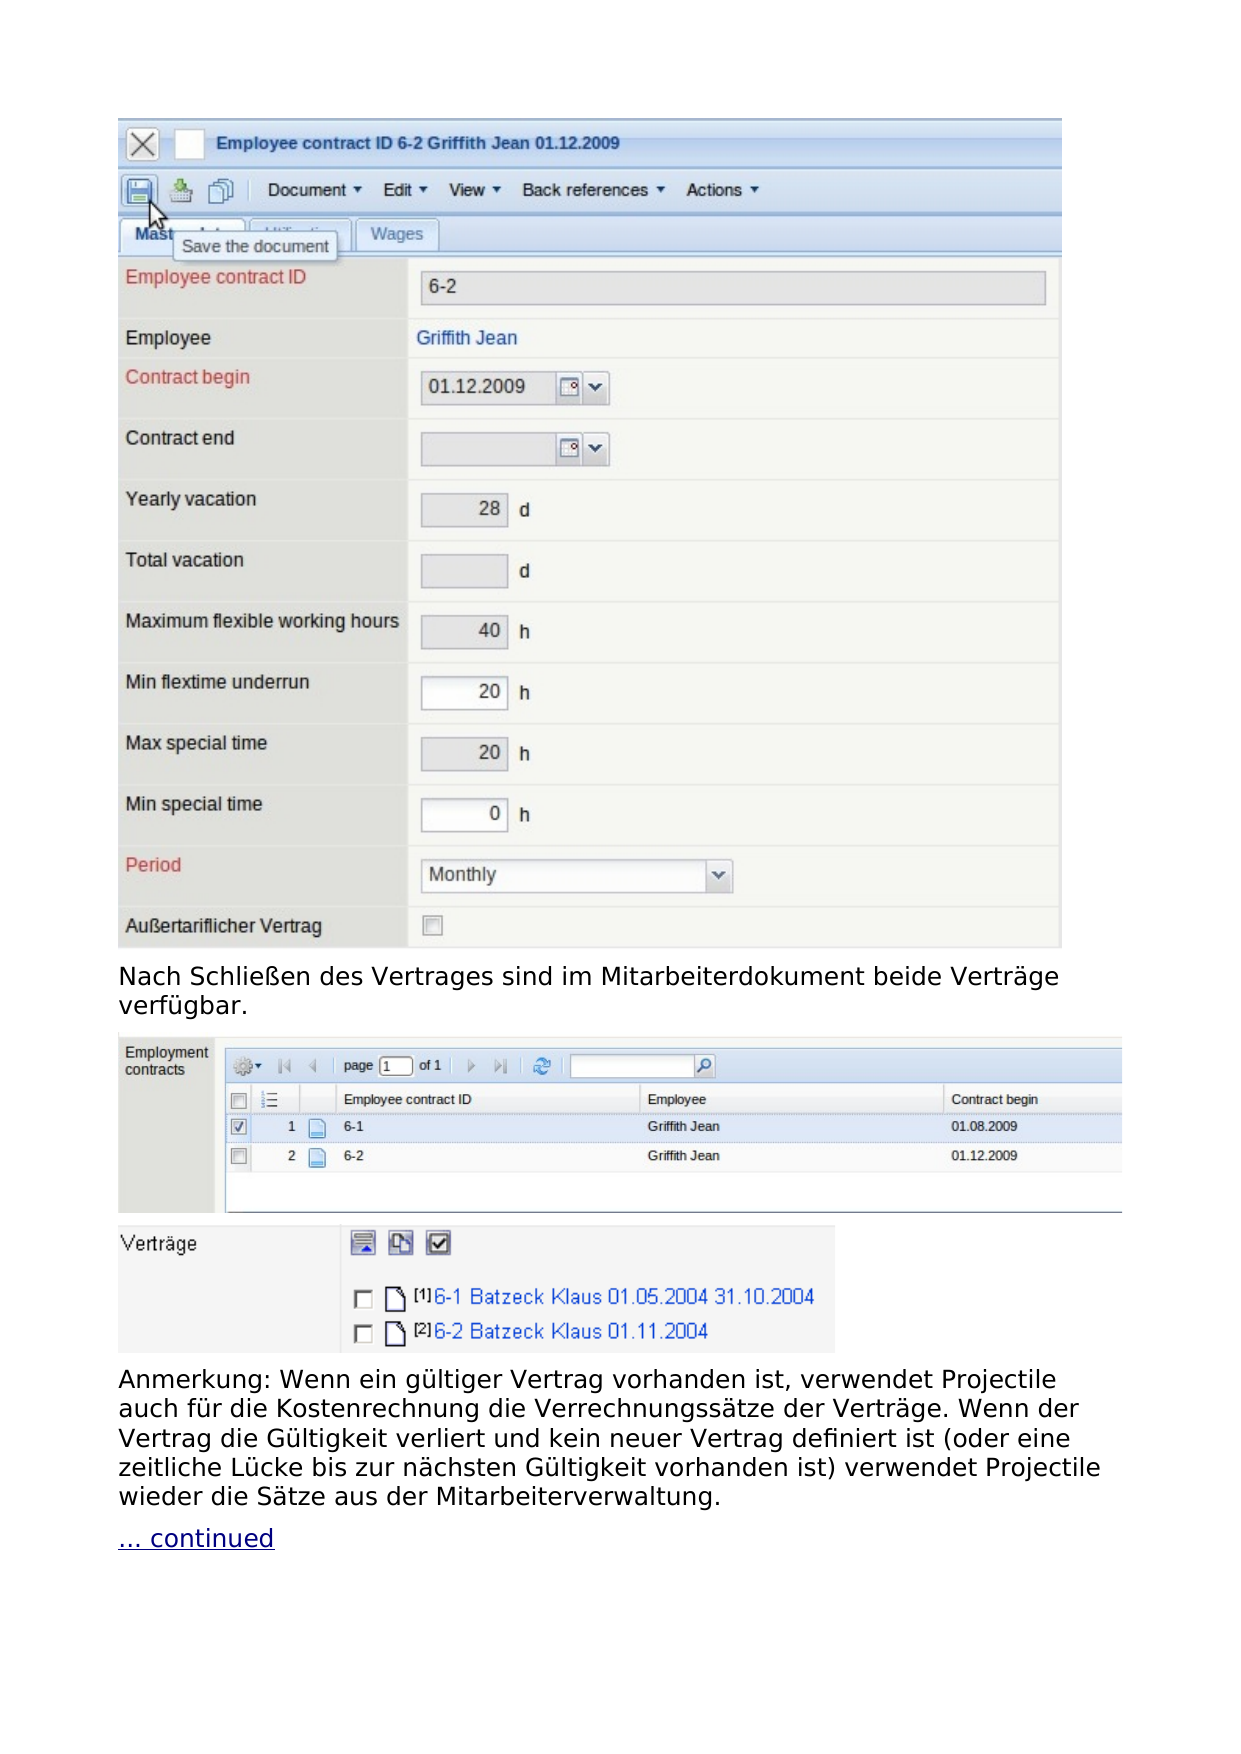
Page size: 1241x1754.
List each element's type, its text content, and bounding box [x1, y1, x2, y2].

text ... continued [118, 1524, 1122, 1553]
text Anmerkung: Wenn ein gültiger Vertrag vorhanden ist, verwendet Projectile auch für die Kostenrechnung die Verrechnungssätze der Verträge. Wenn der Vertrag die Gültigkeit verliert und kein neuer Vertrag definiert ist (oder eine zeitliche Lücke bis zur nächsten Gültigkeit vorhanden ist) verwendet Projectile wieder die Sätze aus der Mitarbeiterverwaltung. [118, 1365, 1122, 1511]
picture [118, 1224, 836, 1353]
picture [118, 118, 1062, 950]
picture [118, 1032, 1123, 1213]
text Nach Schließen des Vertrages sind im Mitarbeiterdokument beide Verträge verfügbar. [118, 962, 1122, 1020]
